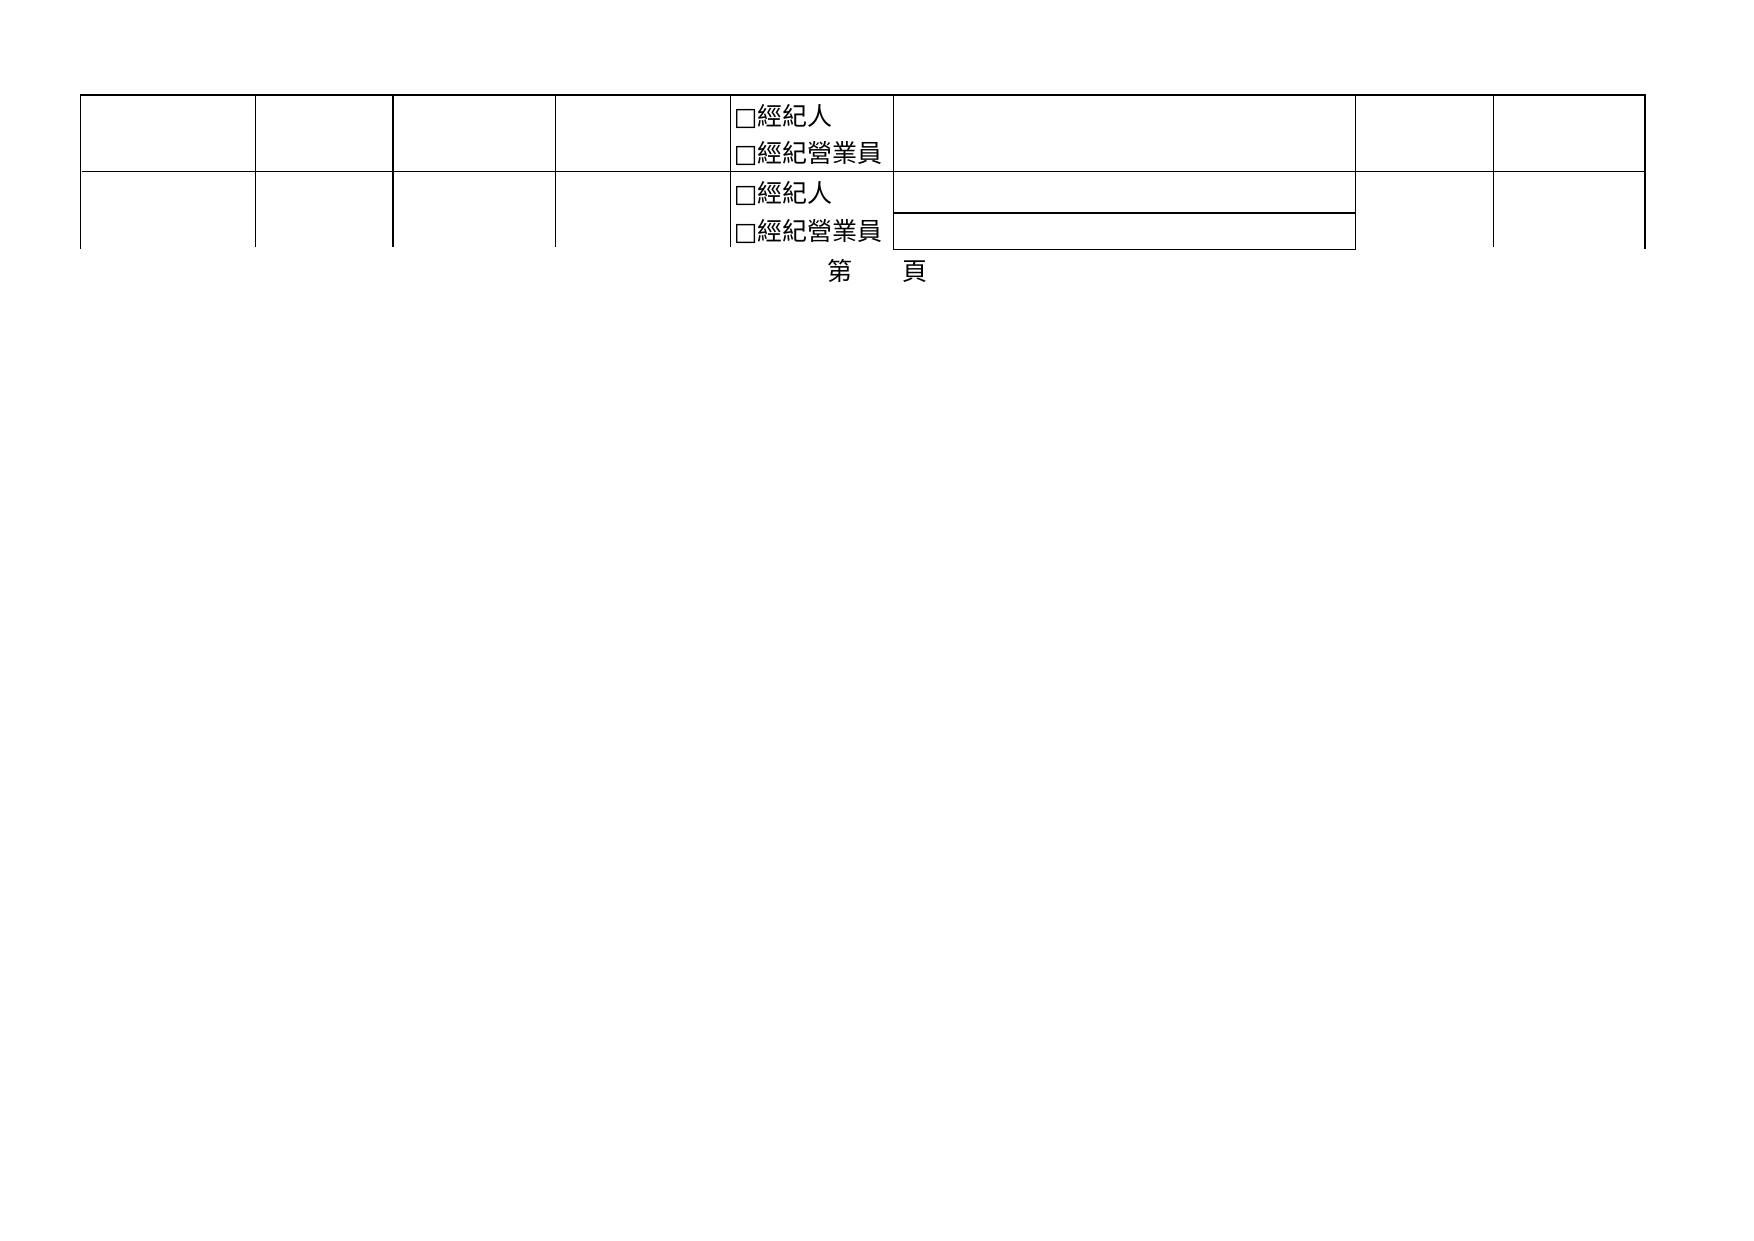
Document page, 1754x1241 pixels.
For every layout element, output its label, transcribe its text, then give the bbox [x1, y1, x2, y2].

table_cell [256, 172, 393, 249]
table_cell [1356, 96, 1493, 171]
table_cell [556, 172, 731, 249]
table_cell [894, 96, 1355, 171]
table_cell [556, 96, 730, 171]
table_cell □經紀人 □經紀營業員 [731, 96, 893, 171]
table_cell [1493, 172, 1644, 249]
table_cell [1494, 96, 1644, 171]
table_cell □經紀人 □經紀營業員 [731, 172, 893, 249]
table_cell [394, 96, 555, 171]
table_cell [1356, 172, 1493, 249]
table_cell [894, 172, 1355, 212]
table_cell [81, 172, 256, 249]
table_cell [393, 172, 556, 249]
text 第 頁 [106, 250, 1648, 288]
table_cell [256, 96, 392, 171]
table_cell [894, 214, 1355, 249]
table_cell [81, 96, 255, 171]
